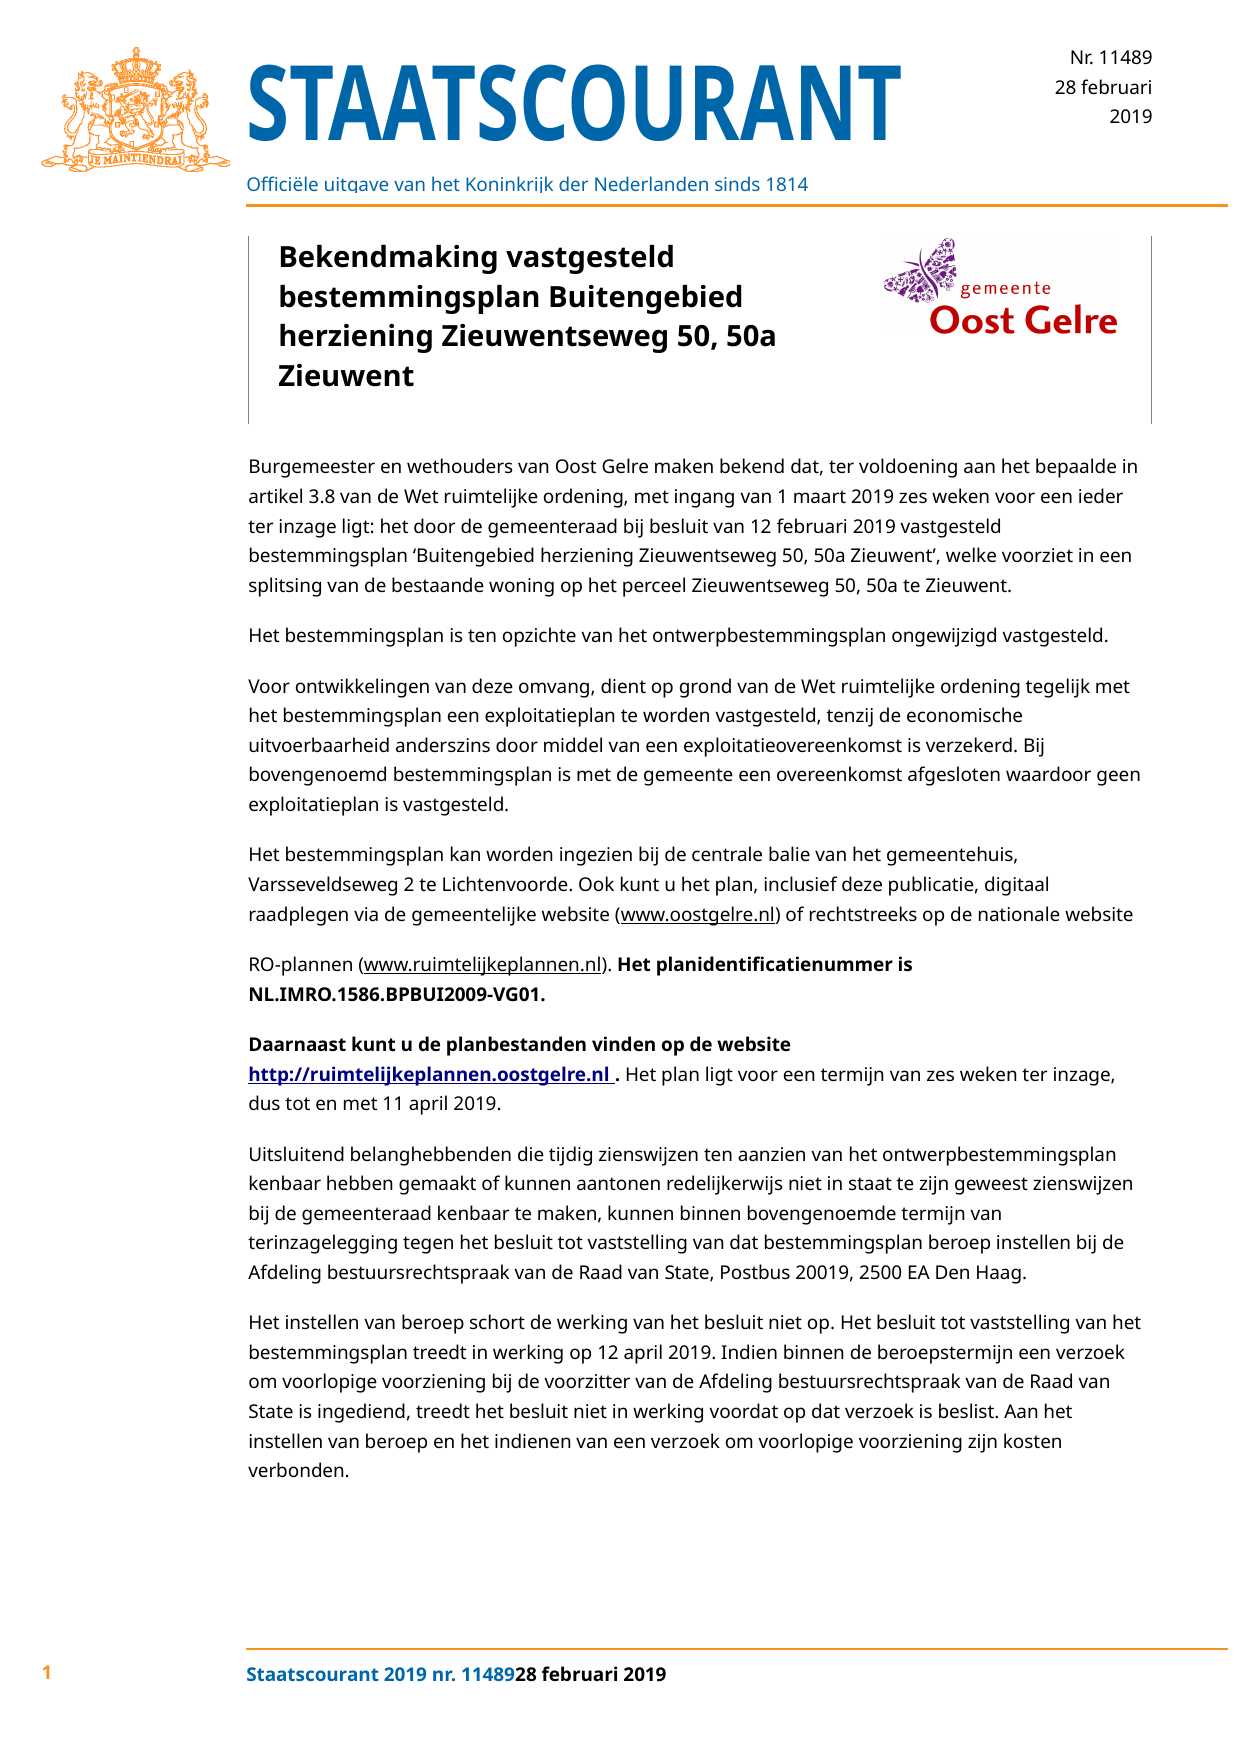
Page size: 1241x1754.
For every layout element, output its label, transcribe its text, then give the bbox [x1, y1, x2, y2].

text Het instellen van beroep schort de werking van het besluit niet op. Het besluit tot vaststelling van het bestemmingsplan treedt in werking op 12 april 2019. Indien binnen de beroepstermijn een verzoek om voorlopige voorziening bij de voorzitter van de Afdeling bestuursrechtspraak van de Raad van State is ingediend, treedt het besluit niet in werking voordat op dat verzoek is beslist. Aan het instellen van beroep en het indienen van een verzoek om voorlopige voorziening zijn kosten verbonden. [248, 1309, 1152, 1483]
picture [41, 47, 231, 172]
table_header [850, 236, 1151, 424]
text RO-plannen (www.ruimtelijkeplannen.nl). Het planidentificatienummer is NL.IMRO.1586.BPBUI2009-VG01. [248, 951, 1152, 1006]
picture [882, 236, 1119, 336]
text Daarnaast kunt u de planbestanden vinden op de website http://ruimtelijkeplannen.oostgelre.nl . Het plan ligt voor een termijn van zes weken ter inzage, dus tot en met 11 april 2019. [248, 1031, 1152, 1116]
text Voor ontwikkelingen van deze omvang, dient op grond van de Wet ruimtelijke ordening tegelijk met het bestemmingsplan een exploitatieplan te worden vastgesteld, tenzij de economische uitvoerbaarheid anderszins door middel van een exploitatieovereenkomst is verzekerd. Bij bovengenoemd bestemmingsplan is met de gemeente een overeenkomst afgesloten waardoor geen exploitatieplan is vastgesteld. [248, 673, 1152, 817]
text Het bestemmingsplan is ten opzichte van het ontwerpbestemmingsplan ongewijzigd vastgesteld. [248, 622, 1152, 648]
text Het bestemmingsplan kan worden ingezien bij de centrale balie van het gemeentehuis, Varsseveldseweg 2 te Lichtenvoorde. Ook kunt u het plan, inclusief deze publicatie, digitaal raadplegen via de gemeentelijke website (www.oostgelre.nl) of rechtstreeks op de nationale website [248, 842, 1152, 926]
text Burgemeester en wethouders van Oost Gelre maken bekend dat, ter voldoening aan het bepaalde in artikel 3.8 van de Wet ruimtelijke ordening, met ingang van 1 maart 2019 zes weken voor een ieder ter inzage ligt: het door de gemeenteraad bij besluit van 12 februari 2019 vastgesteld bestemmingsplan ‘Buitengebied herziening Zieuwentseweg 50, 50a Zieuwent’, welke voorziet in een splitsing van de bestaande woning op het perceel Zieuwentseweg 50, 50a te Zieuwent. [248, 454, 1152, 598]
text Uitsluitend belanghebbenden die tijdig zienswijzen ten aanzien van het ontwerpbestemmingsplan kenbaar hebben gemaakt of kunnen aantonen redelijkerwijs niet in staat te zijn geweest zienswijzen bij de gemeenteraad kenbaar te maken, kunnen binnen bovengenoemde termijn van terinzagelegging tegen het besluit tot vaststelling van dat bestemmingsplan beroep instellen bij de Afdeling bestuursrechtspraak van de Raad van State, Postbus 20019, 2500 EA Den Haag. [248, 1141, 1152, 1285]
table_header Bekendmaking vastgesteld bestemmingsplan Buitengebied herziening Zieuwentseweg 50, 50a Zieuwent [249, 236, 850, 424]
